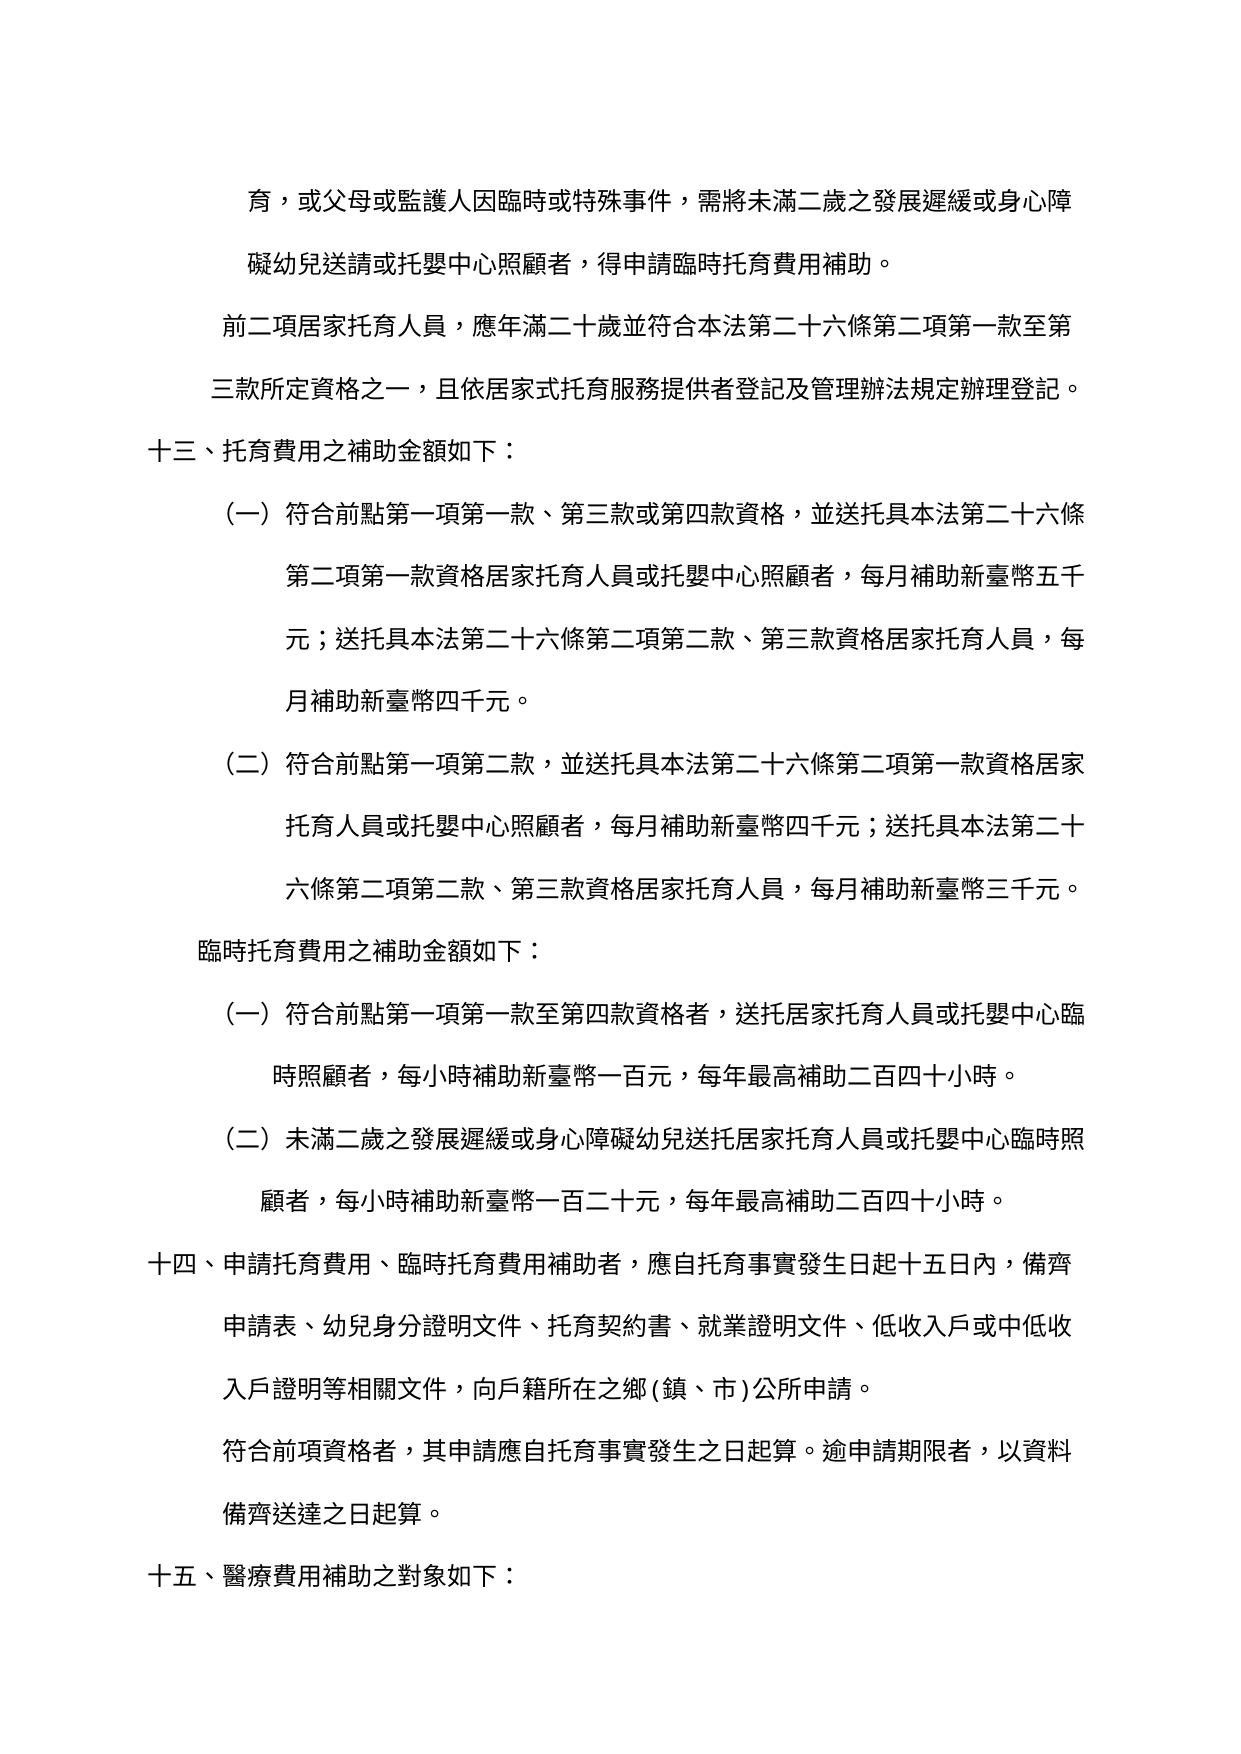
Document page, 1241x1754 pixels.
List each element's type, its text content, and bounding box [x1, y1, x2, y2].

text 符合前項資格者，其申請應自托育事實發生之日起算。逾申請期限者，以資料備齊送達之日起算。 [223, 1408, 1092, 1533]
text （一）符合前點第一項第一款至第四款資格者，送托居家托育人員或托嬰中心臨時照顧者，每小時補助新臺幣一百元，每年最高補助二百四十小時。 [210, 971, 1092, 1096]
text 十三、托育費用之補助金額如下： [148, 408, 1092, 471]
text 臨時托育費用之補助金額如下： [148, 908, 1092, 971]
text （一）符合前點第一項第一款、第三款或第四款資格，並送托具本法第二十六條第二項第一款資格居家托育人員或托嬰中心照顧者，每月補助新臺幣五千元；送托具本法第二十六條第二項第二款、第三款資格居家托育人員，每月補助新臺幣四千元。 [210, 471, 1092, 721]
text 十五、醫療費用補助之對象如下： [148, 1533, 1092, 1596]
text 前二項居家托育人員，應年滿二十歲並符合本法第二十六條第二項第一款至第三款所定資格之一，且依居家式托育服務提供者登記及管理辦法規定辦理登記。 [148, 283, 1092, 408]
text （二）符合前點第一項第二款，並送托具本法第二十六條第二項第一款資格居家托育人員或托嬰中心照顧者，每月補助新臺幣四千元；送托具本法第二十六條第二項第二款、第三款資格居家托育人員，每月補助新臺幣三千元。 [210, 721, 1092, 908]
text （二）未滿二歲之發展遲緩或身心障礙幼兒送托居家托育人員或托嬰中心臨時照顧者，每小時補助新臺幣一百二十元，每年最高補助二百四十小時。 [210, 1096, 1092, 1221]
text 十四、申請托育費用、臨時托育費用補助者，應自托育事實發生日起十五日內，備齊申請表、幼兒身分證明文件、托育契約書、就業證明文件、低收入戶或中低收入戶證明等相關文件，向戶籍所在之鄉(鎮、市)公所申請。 [148, 1221, 1092, 1408]
text 育，或父母或監護人因臨時或特殊事件，需將未滿二歲之發展遲緩或身心障礙幼兒送請或托嬰中心照顧者，得申請臨時托育費用補助。 [248, 158, 1092, 283]
